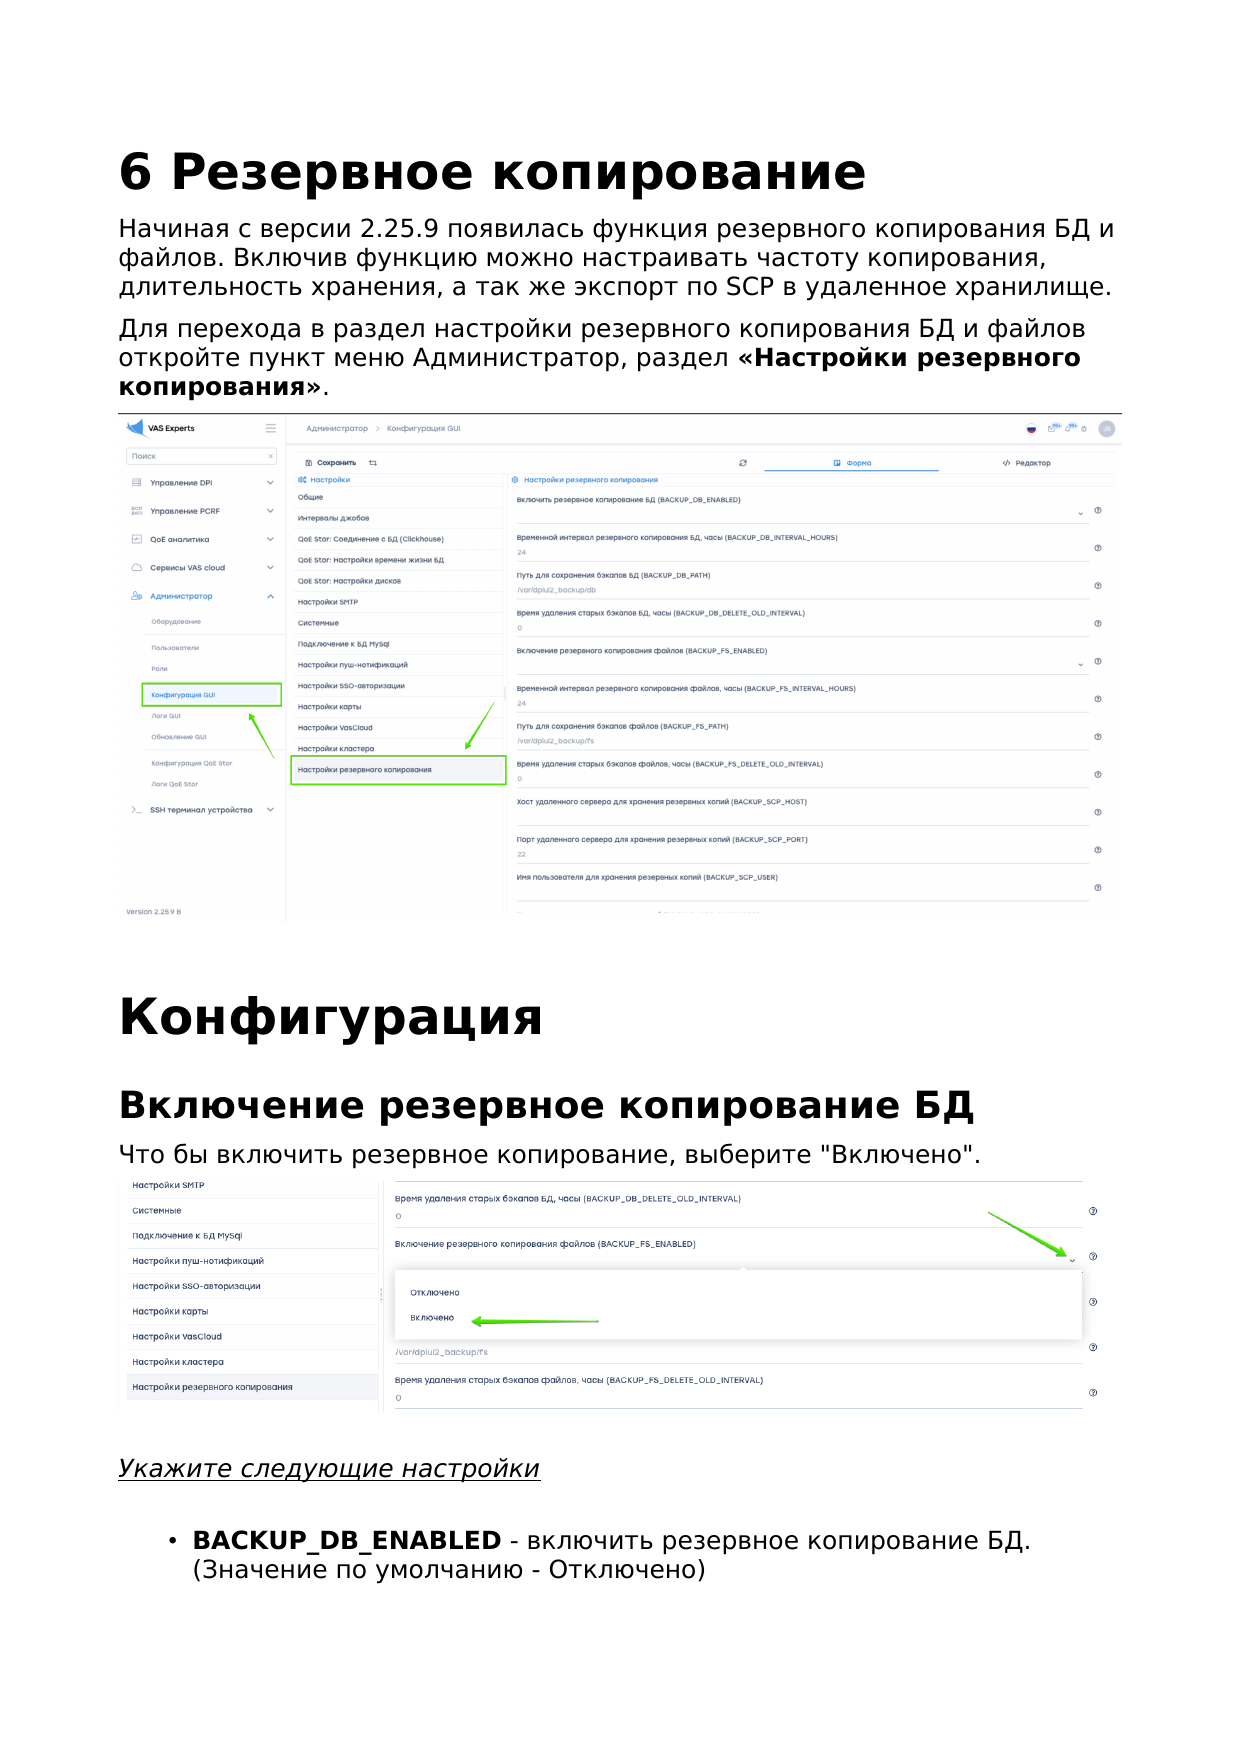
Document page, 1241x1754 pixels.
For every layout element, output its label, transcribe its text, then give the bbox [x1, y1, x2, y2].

subtitle 6 Резервное копирование [118, 143, 1122, 201]
text Для перехода в раздел настройки резервного копирования БД и файлов откройте пункт меню Администратор, раздел «Настройки резервного копирования». [118, 314, 1122, 401]
picture [118, 413, 1123, 922]
list BACKUP_DB_ENABLED - включить резервное копирование БД. (Значение по умолчанию - Отключено) [177, 1526, 1122, 1584]
text Что бы включить резервное копирование, выберите "Включено". [118, 1140, 1122, 1169]
text Укажите следующие настройки [118, 1455, 1122, 1484]
subtitle Включение резервное копирование БД [118, 1084, 1122, 1128]
text Начиная с версии 2.25.9 появилась функция резервного копирования БД и файлов. Включив функцию можно настраивать частоту копирования, длительность хранения, а так же экспорт по SCP в удаленное хранилище. [118, 214, 1122, 301]
picture [118, 1181, 1123, 1413]
subtitle Конфигурация [118, 988, 1122, 1047]
